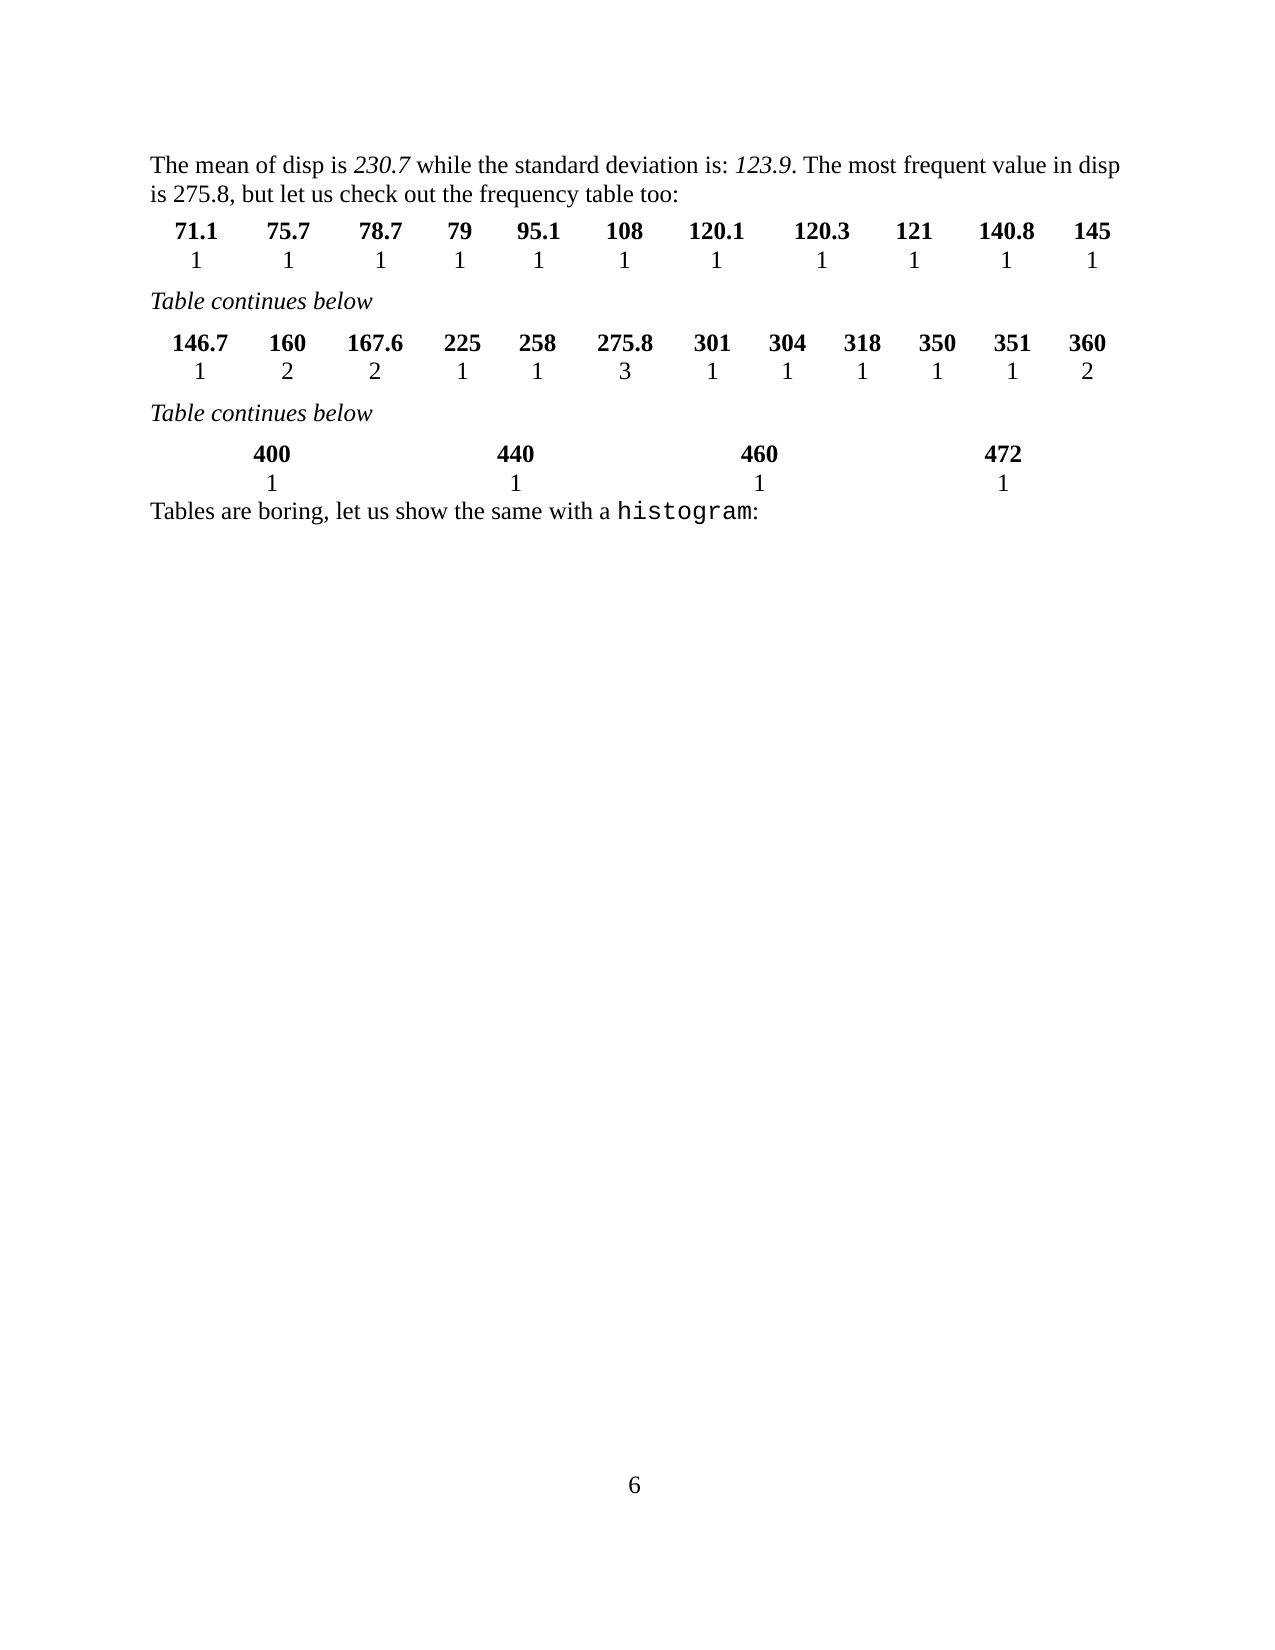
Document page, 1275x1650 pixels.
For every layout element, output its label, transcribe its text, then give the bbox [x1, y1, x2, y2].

table_cell 1 [1059, 245, 1125, 274]
table_cell 1 [585, 245, 664, 274]
table_header 258 [500, 328, 575, 356]
table_header 472 [881, 439, 1125, 468]
table_cell 1 [500, 356, 575, 385]
table_header 440 [394, 439, 637, 468]
table_cell 1 [900, 356, 975, 385]
table_cell 1 [150, 245, 242, 274]
text The mean of disp is 230.7 while the standard deviation is: 123.9. The most frequent value in disp is 275.8, but let us check out the frequency table too: [150, 150, 1125, 207]
table_header 71.1 [150, 216, 242, 245]
table_cell 1 [394, 468, 637, 496]
table_cell 1 [750, 356, 825, 385]
table_header 167.6 [325, 328, 425, 356]
table_cell 1 [954, 245, 1059, 274]
table_cell 1 [664, 245, 769, 274]
table_header 351 [975, 328, 1050, 356]
table_cell 1 [769, 245, 874, 274]
table_cell 1 [150, 468, 394, 496]
table_header 301 [675, 328, 750, 356]
table_cell 3 [575, 356, 675, 385]
table_cell 2 [250, 356, 325, 385]
text Table continues below [150, 398, 1125, 426]
table_cell 1 [334, 245, 427, 274]
table_header 121 [875, 216, 954, 245]
table_header 146.7 [150, 328, 250, 356]
table_cell 1 [881, 468, 1125, 496]
table_header 318 [825, 328, 900, 356]
table_cell 1 [493, 245, 585, 274]
table_cell 1 [975, 356, 1050, 385]
table_header 120.3 [769, 216, 874, 245]
text Table continues below [150, 286, 1125, 315]
table_header 95.1 [493, 216, 585, 245]
text Tables are boring, let us show the same with a histogram: [150, 496, 1125, 527]
table_cell 1 [675, 356, 750, 385]
table_header 350 [900, 328, 975, 356]
table_cell 1 [150, 356, 250, 385]
table_header 460 [638, 439, 881, 468]
table_header 79 [427, 216, 492, 245]
table_cell 2 [1050, 356, 1125, 385]
table_header 225 [425, 328, 500, 356]
table_header 75.7 [242, 216, 334, 245]
table_cell 1 [875, 245, 954, 274]
table_cell 1 [425, 356, 500, 385]
table_header 145 [1059, 216, 1125, 245]
table_header 360 [1050, 328, 1125, 356]
table_cell 1 [825, 356, 900, 385]
table_cell 1 [638, 468, 881, 496]
table_header 78.7 [334, 216, 427, 245]
table_header 108 [585, 216, 664, 245]
table_header 120.1 [664, 216, 769, 245]
table_cell 2 [325, 356, 425, 385]
table_header 400 [150, 439, 394, 468]
table_cell 1 [427, 245, 492, 274]
table_header 275.8 [575, 328, 675, 356]
table_cell 1 [242, 245, 334, 274]
table_header 304 [750, 328, 825, 356]
table_header 140.8 [954, 216, 1059, 245]
table_header 160 [250, 328, 325, 356]
